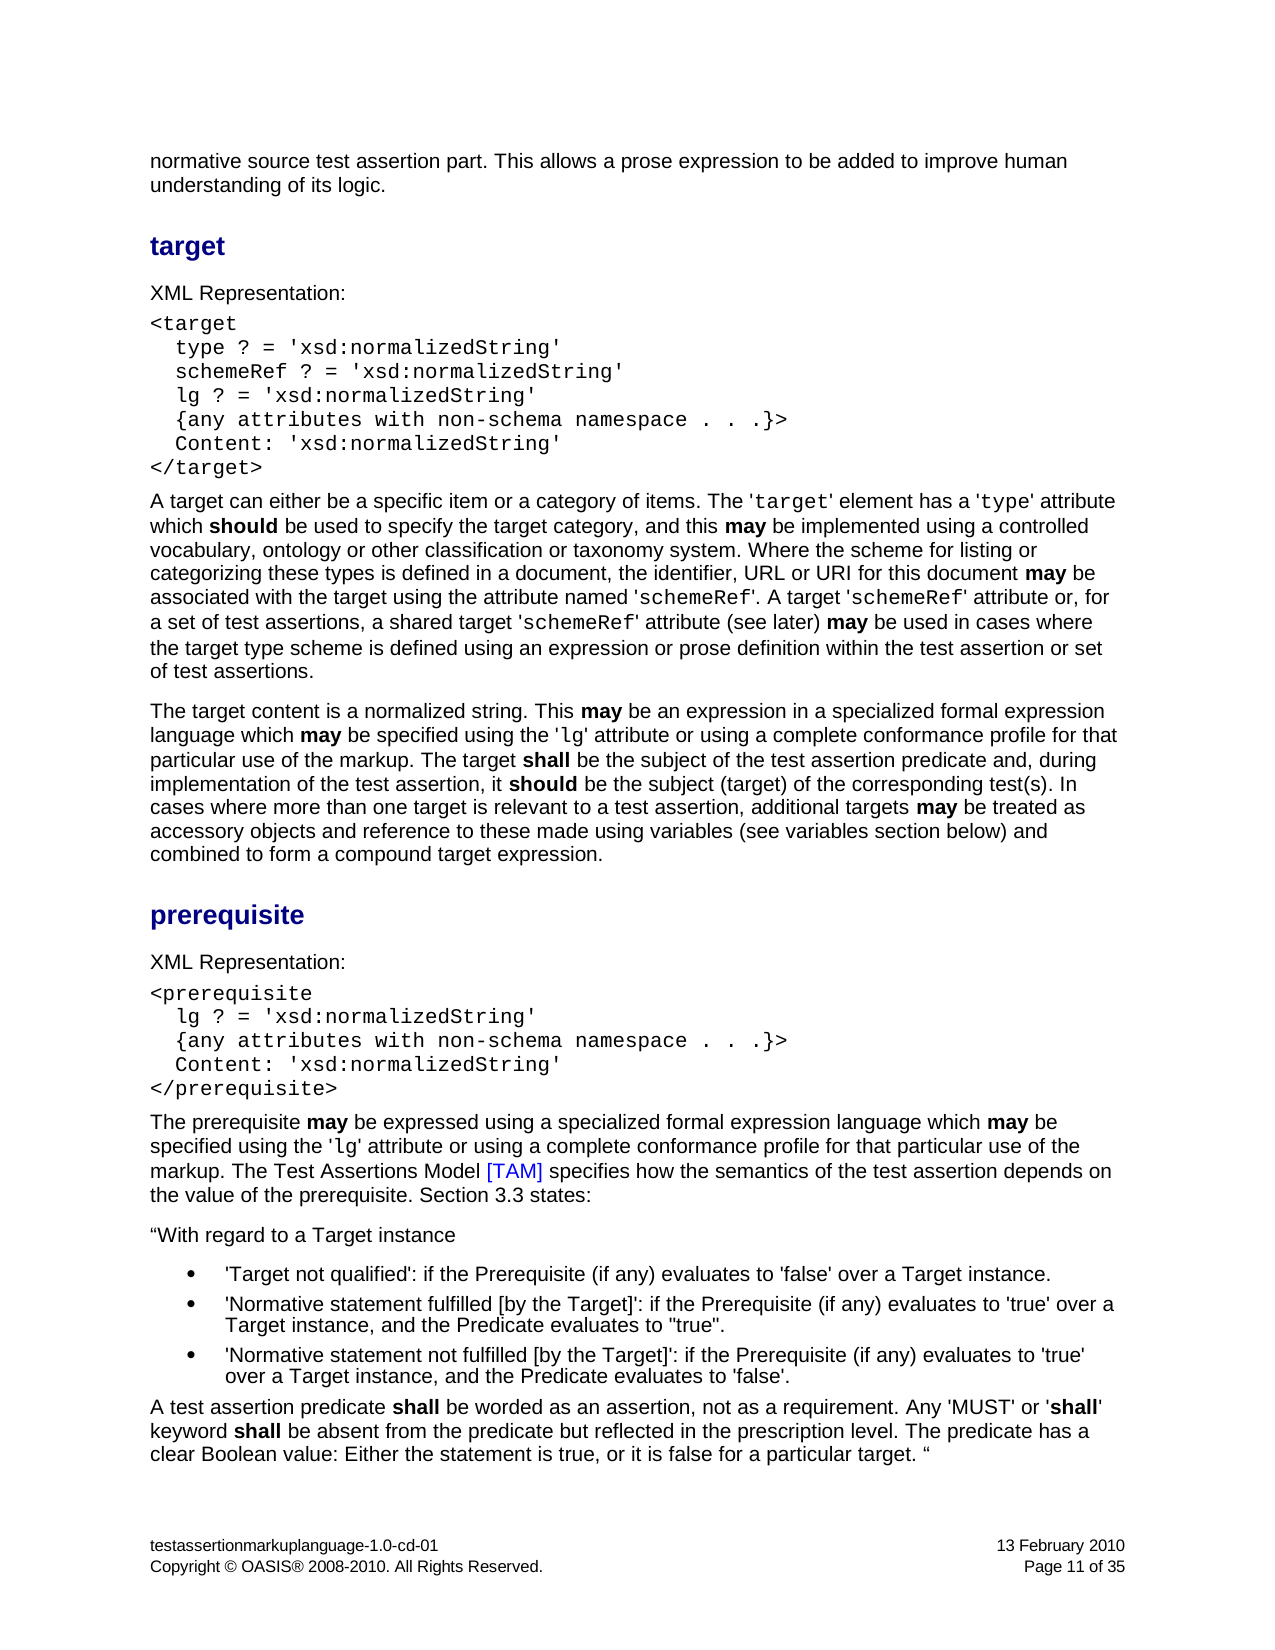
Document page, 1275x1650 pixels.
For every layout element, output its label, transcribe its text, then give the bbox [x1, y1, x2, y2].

subtitle target [150, 230, 1125, 260]
text XML Representation: [150, 951, 1125, 974]
text Content: 'xsd:normalizedString' [150, 1054, 1125, 1078]
text Content: 'xsd:normalizedString' [150, 433, 1125, 457]
list 'Normative statement not fulfilled [by the Target]': if the Prerequisite (if any) evaluates to 'true' over a Target instance, and the Predicate evaluates to 'false'. [187, 1345, 1125, 1387]
text A test assertion predicate shall be worded as an assertion, not as a requirement. Any 'MUST' or 'shall' keyword shall be absent from the predicate but reflected in the prescription level. The predicate has a clear Boolean value: Either the statement is true, or it is false for a particular target. “ [150, 1396, 1125, 1466]
text schemeRef ? = 'xsd:normalizedString' [150, 361, 1125, 385]
list 'Normative statement fulfilled [by the Target]': if the Prerequisite (if any) evaluates to 'true' over a Target instance, and the Predicate evaluates to "true". [187, 1294, 1125, 1336]
text normative source test assertion part. This allows a prose expression to be added to improve human understanding of its logic. [150, 150, 1125, 197]
list 'Target not qualified': if the Prerequisite (if any) evaluates to 'false' over a Target instance. [187, 1264, 1125, 1285]
text XML Representation: [150, 281, 1125, 305]
text The prerequisite may be expressed using a specialized formal expression language which may be specified using the 'lg' attribute or using a complete conformance profile for that particular use of the markup. The Test Assertions Model [TAM] specifies how the semantics of the test assertion depends on the value of the prerequisite. Section 3.3 states: [150, 1111, 1125, 1207]
subtitle prerequisite [150, 900, 1125, 930]
text type ? = 'xsd:normalizedString' [150, 337, 1125, 361]
text The target content is a normalized string. This may be an expression in a specialized formal expression language which may be specified using the 'lg' attribute or using a complete conformance profile for that particular use of the markup. The target shall be the subject of the test assertion predicate and, during implementation of the test assertion, it should be the subject (target) of the corresponding test(s). In cases where more than one target is relevant to a test assertion, additional targets may be treated as accessory objects and reference to these made using variables (see variables section below) and combined to form a compound target expression. [150, 700, 1125, 866]
text “With regard to a Target instance [150, 1223, 1125, 1247]
text </target> [150, 457, 1125, 481]
text <prerequisite [150, 982, 1125, 1006]
text lg ? = 'xsd:normalizedString' [150, 385, 1125, 409]
text lg ? = 'xsd:normalizedString' [150, 1006, 1125, 1030]
text {any attributes with non-schema namespace . . .}> [150, 1030, 1125, 1054]
text </prerequisite> [150, 1078, 1125, 1102]
text <target [150, 313, 1125, 337]
text {any attributes with non-schema namespace . . .}> [150, 409, 1125, 433]
text A target can either be a specific item or a category of items. The 'target' element has a 'type' attribute which should be used to specify the target category, and this may be implemented using a controlled vocabulary, ontology or other classification or taxonomy system. Where the scheme for listing or categorizing these types is defined in a document, the identifier, URL or URI for this document may be associated with the target using the attribute named 'schemeRef'. A target 'schemeRef' attribute or, for a set of test assertions, a shared target 'schemeRef' attribute (see later) may be used in cases where the target type scheme is defined using an expression or prose definition within the test assertion or set of test assertions. [150, 489, 1125, 683]
